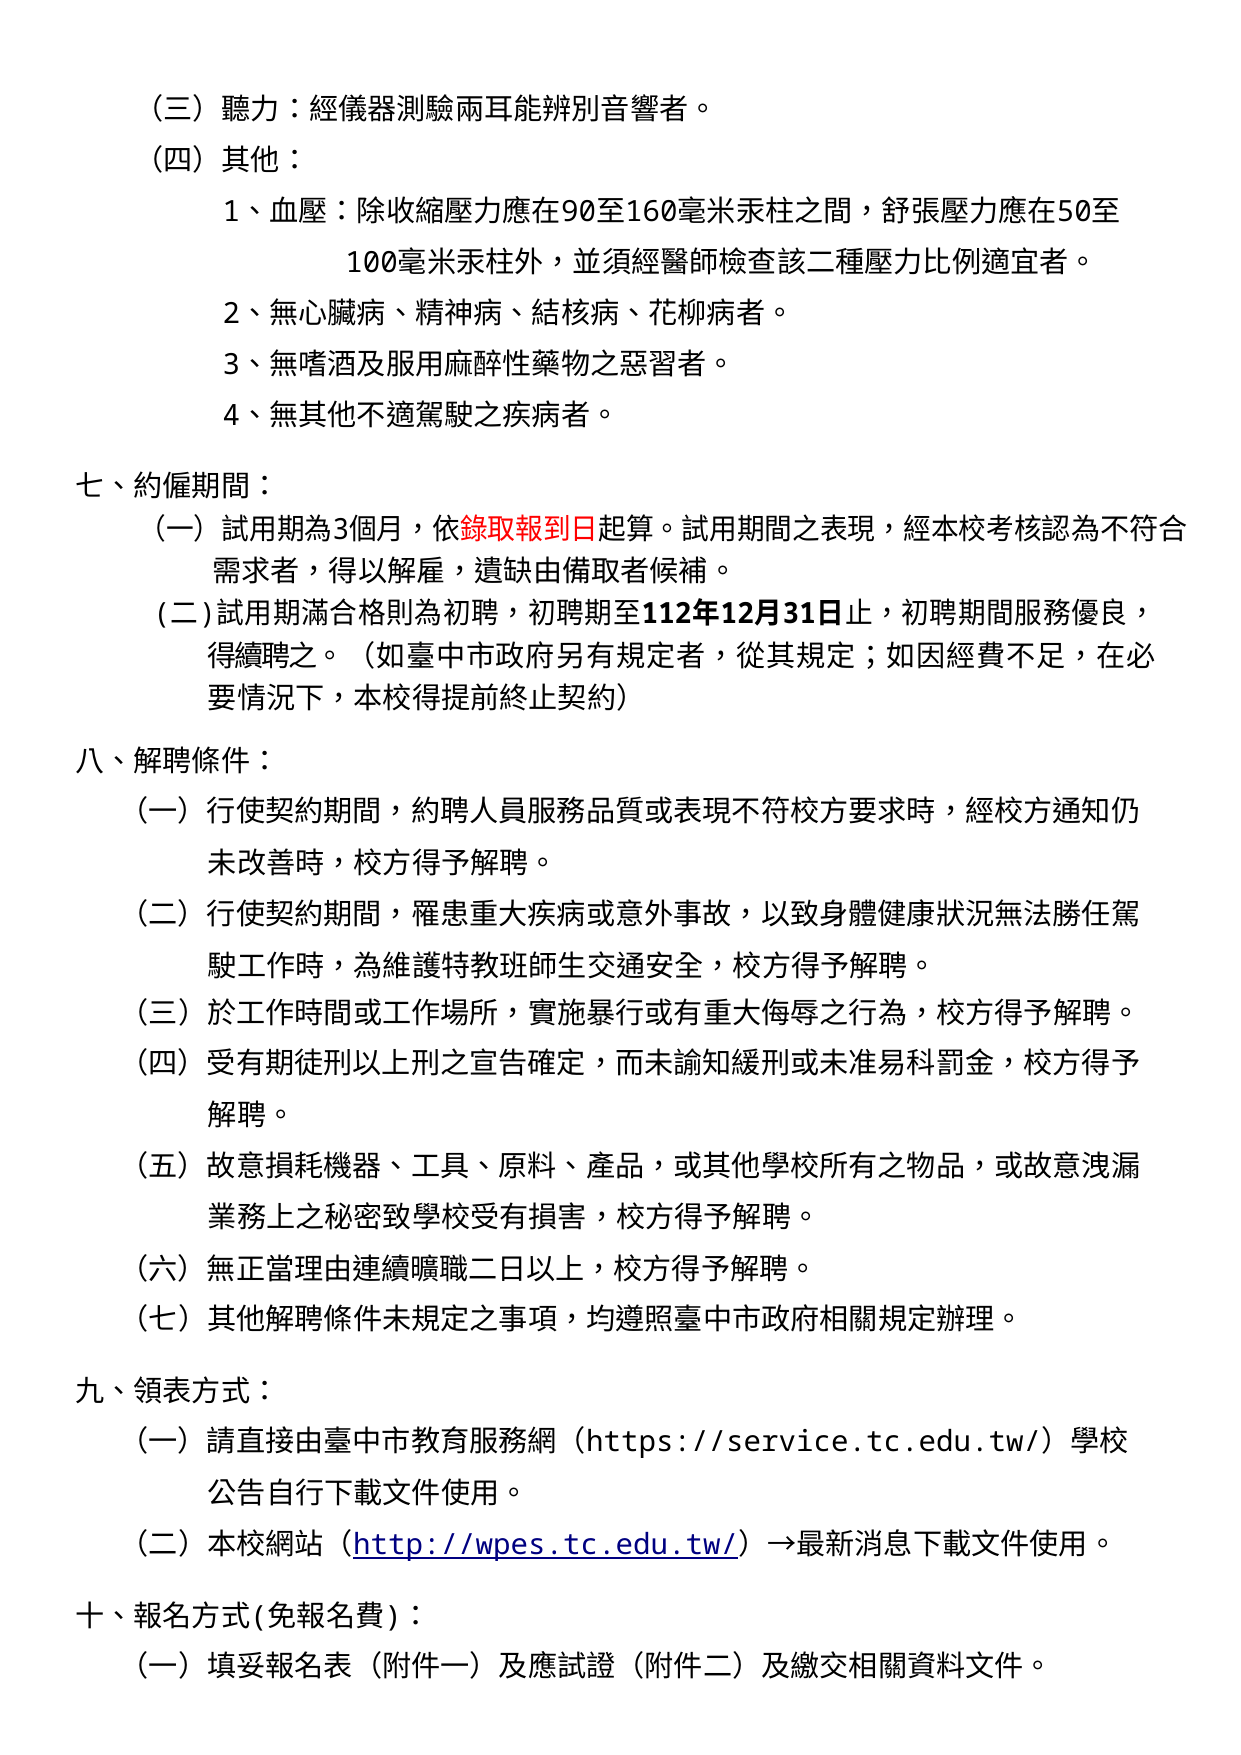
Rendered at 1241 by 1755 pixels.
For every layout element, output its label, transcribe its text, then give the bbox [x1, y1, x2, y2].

text （一）試用期為3個月，依錄取報到日起算。試用期間之表現，經本校考核認為不符合需求者，得以解雇，遺缺由備取者候補。 [138, 505, 1195, 590]
text （二）行使契約期間，罹患重大疾病或意外事故，以致身體健康狀況無法勝任駕駛工作時，為維護特教班師生交通安全，校方得予解聘。 [119, 891, 1141, 984]
text （一）填妥報名表（附件一）及應試證（附件二）及繳交相關資料文件。 [119, 1643, 1195, 1685]
text 七、約僱期間： [75, 463, 1195, 505]
text 十、報名方式(免報名費)： [75, 1592, 1195, 1635]
text 3、無嗜酒及服用麻醉性藥物之惡習者。 [222, 341, 1195, 383]
text （一）行使契約期間，約聘人員服務品質或表現不符校方要求時，經校方通知仍未改善時，校方得予解聘。 [119, 788, 1141, 881]
text （四）受有期徒刑以上刑之宣告確定，而未諭知緩刑或未准易科罰金，校方得予解聘。 [119, 1039, 1141, 1133]
text （六）無正當理由連續曠職二日以上，校方得予解聘。 [119, 1245, 1195, 1287]
text （五）故意損耗機器、工具、原料、產品，或其他學校所有之物品，或故意洩漏業務上之秘密致學校受有損害，校方得予解聘。 [119, 1143, 1141, 1236]
text 1、血壓：除收縮壓力應在90至160毫米汞柱之間，舒張壓力應在50至100毫米汞柱外，並須經醫師檢查該二種壓力比例適宜者。 [222, 187, 1142, 281]
text （三）聽力：經儀器測驗兩耳能辨別音響者。 [134, 85, 1195, 128]
text 九、領表方式： [75, 1367, 1195, 1409]
text (二)試用期滿合格則為初聘，初聘期至112年12月31日止，初聘期間服務優良，得續聘之。（如臺中市政府另有規定者，從其規定；如因經費不足，在必要情況下，本校得提前終止契約） [153, 590, 1156, 717]
text 2、無心臟病、精神病、結核病、花柳病者。 [222, 290, 1195, 332]
text （一）請直接由臺中市教育服務網（https://service.tc.edu.tw/）學校公告自行下載文件使用。 [119, 1418, 1141, 1512]
text 4、無其他不適駕駛之疾病者。 [222, 392, 1195, 434]
text 八、解聘條件： [75, 737, 1195, 779]
text （二）本校網站（http://wpes.tc.edu.tw/）→最新消息下載文件使用。 [119, 1521, 1195, 1563]
text （三）於工作時間或工作場所，實施暴行或有重大侮辱之行為，校方得予解聘。 [119, 994, 1195, 1031]
text （四）其他： [134, 136, 1195, 178]
text （七）其他解聘條件未規定之事項，均遵照臺中市政府相關規定辦理。 [119, 1296, 1195, 1338]
